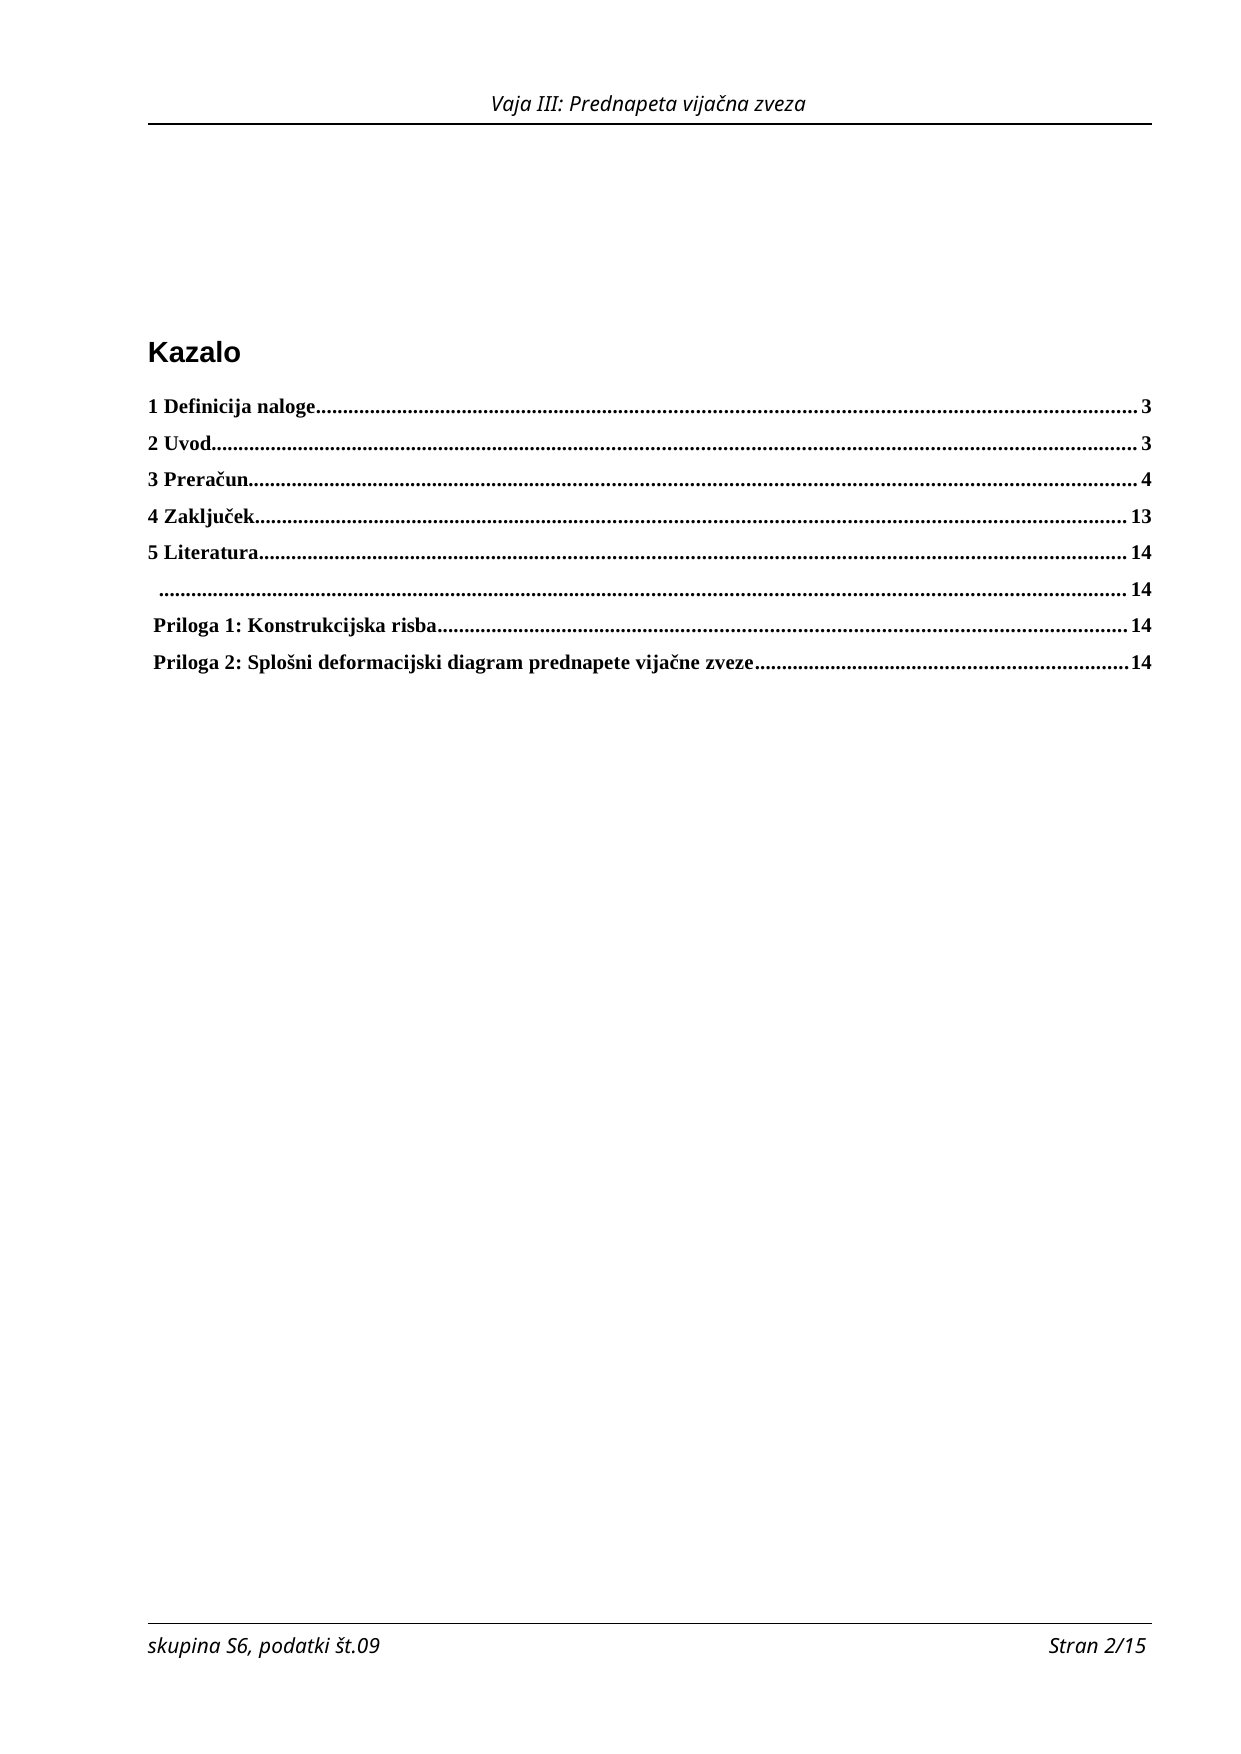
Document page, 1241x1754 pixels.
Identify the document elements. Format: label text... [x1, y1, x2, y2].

text Priloga 1: Konstrukcijska risba 14 [148, 613, 1152, 637]
text 14 [148, 577, 1152, 601]
text Priloga 2: Splošni deformacijski diagram prednapete vijačne zveze 14 [148, 650, 1152, 674]
text 2 Uvod 3 [148, 430, 1152, 454]
text 3 Preračun 4 [148, 467, 1152, 491]
text 1 Definicija naloge 3 [148, 394, 1152, 418]
text 4 Zaključek 13 [148, 503, 1152, 527]
text Kazalo [148, 335, 1152, 369]
text 5 Literatura 14 [148, 540, 1152, 564]
